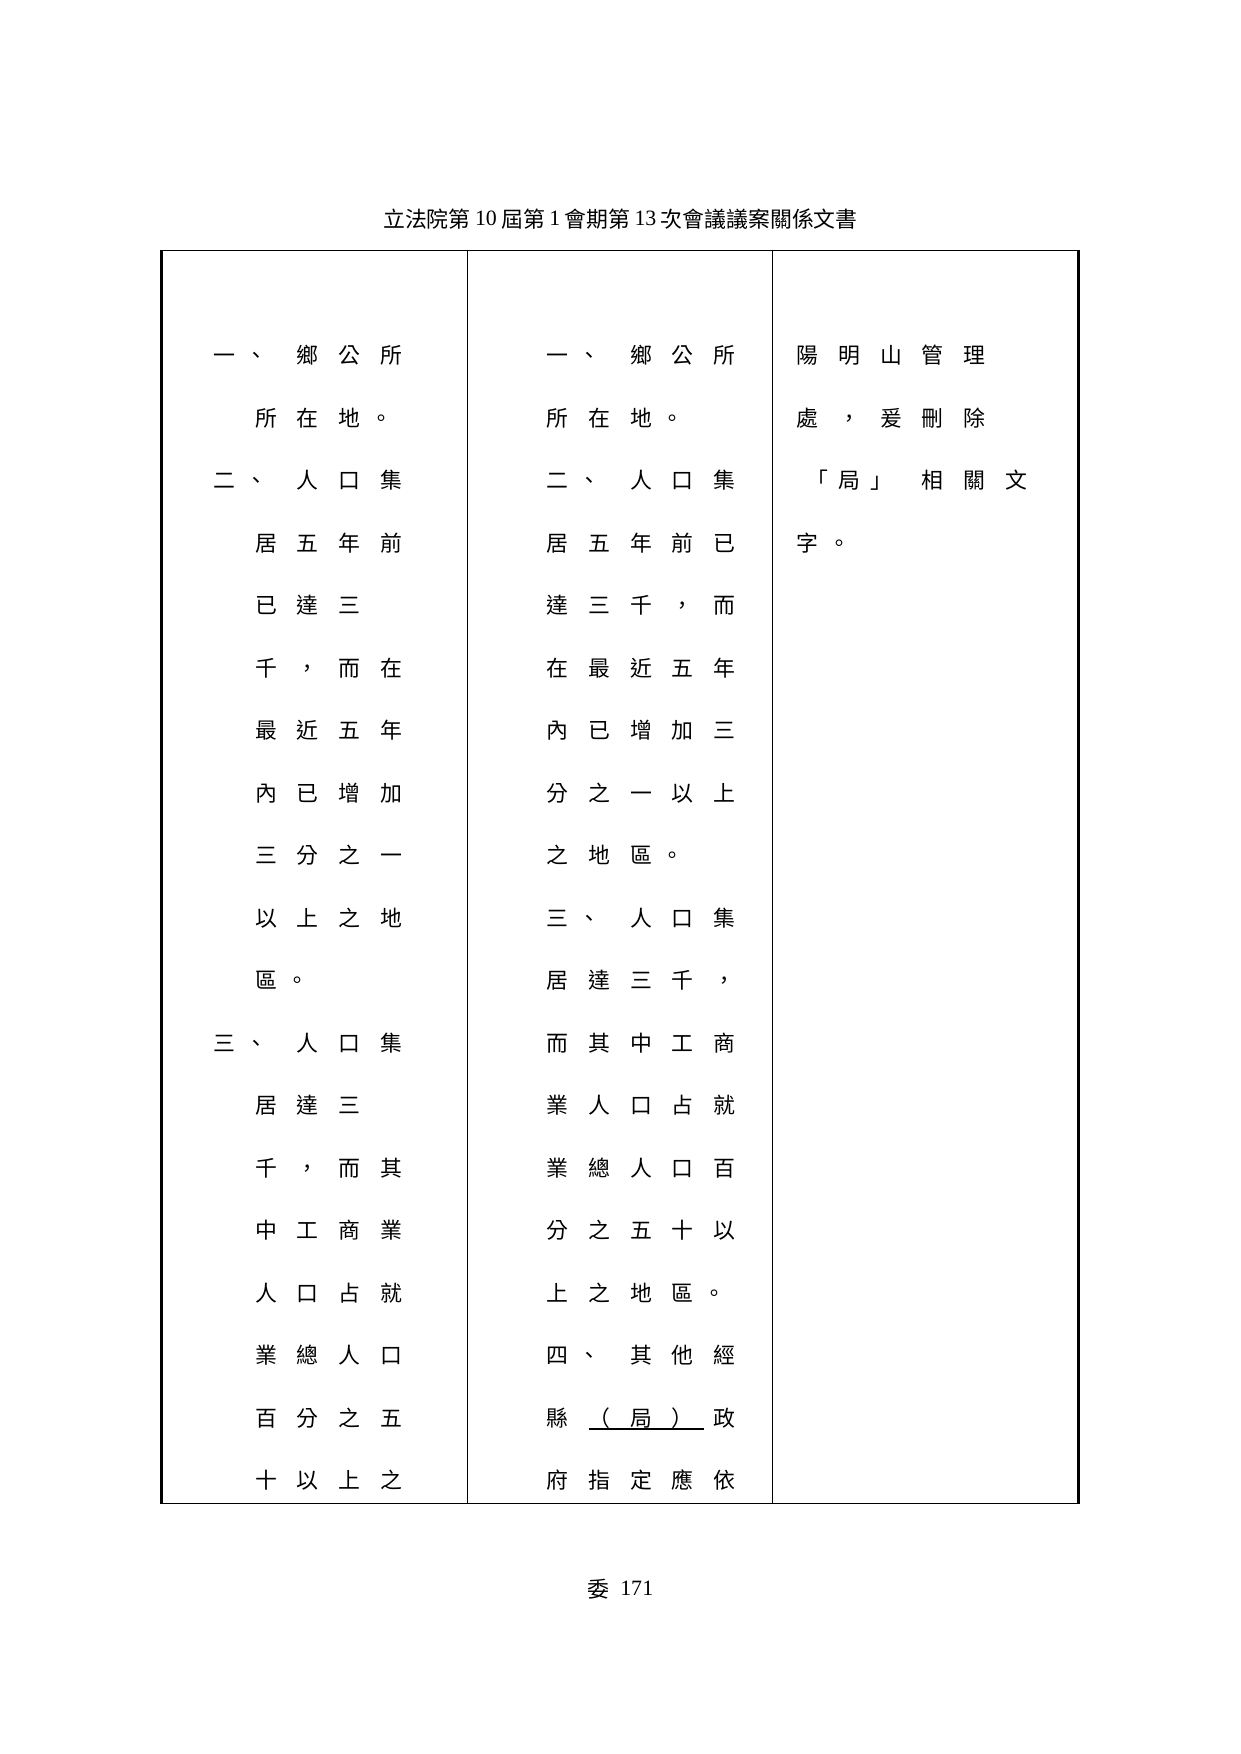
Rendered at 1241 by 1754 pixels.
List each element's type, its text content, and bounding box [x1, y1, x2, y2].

table_cell 一、鄉公所所在地。 二、人口集居五年前已達三千，而在最近五年內已增加三分之一以上之地區。 三、人口集居達三千，而其中工商業人口占就業總人口百分之五十以上之地區。 四、其他經縣（局）政府指定應依 [468, 251, 772, 1503]
table_cell 陽明山管理處，爰刪除「局」相關文字。 [773, 251, 1077, 1503]
table_cell 一、鄉公所所在地。 二、人口集居五年前已達三千，而在最近五年內已增加三分之一以上之地區。 三、人口集居達三千，而其中工商業人口占就業總人口百分之五十以上之 [163, 251, 467, 1503]
